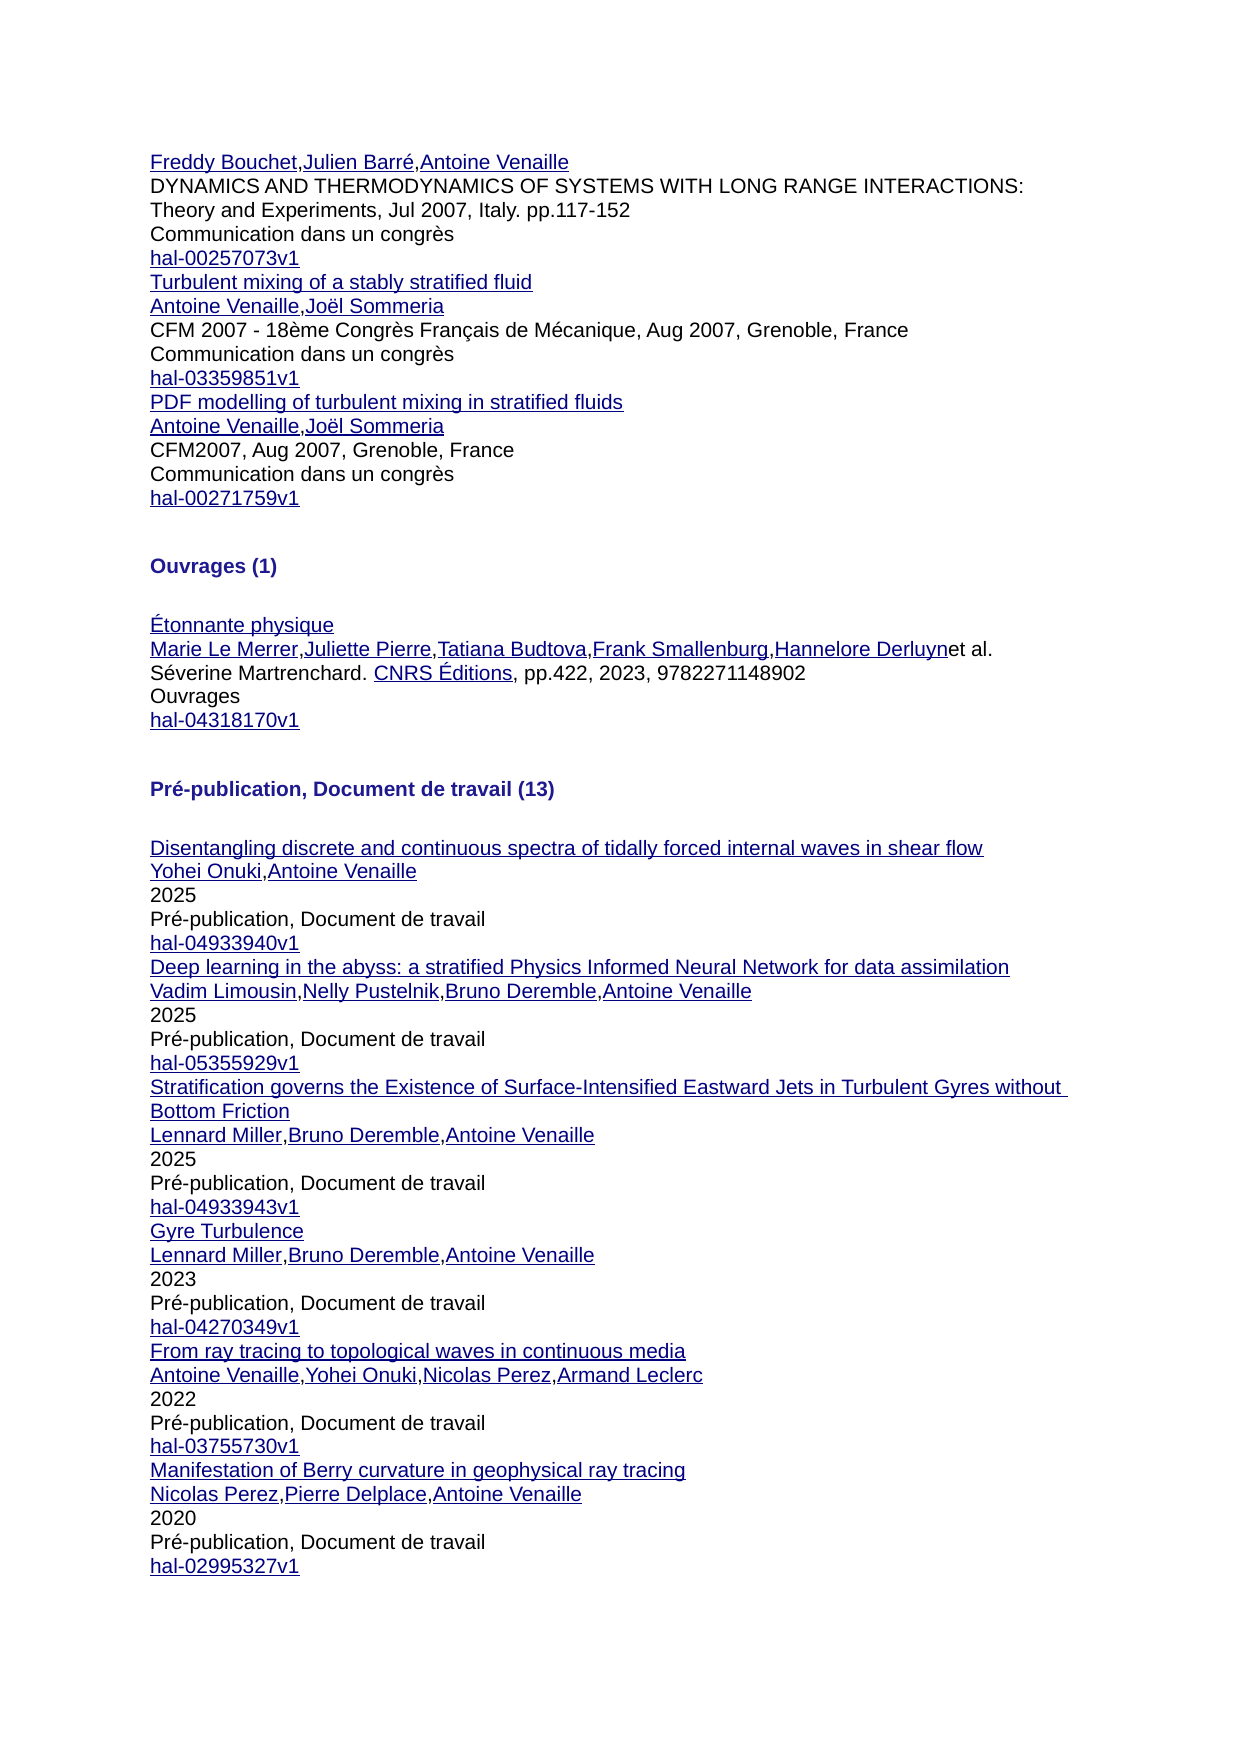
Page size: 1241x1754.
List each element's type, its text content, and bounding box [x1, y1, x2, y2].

table_cell PDF modelling of turbulent mixing in stratified fluids Antoine Venaille,Joël Sommeria CFM2007, Aug 2007, Grenoble, France Communication dans un congrès hal-00271759v1 [150, 390, 1090, 509]
table_cell Freddy Bouchet,Julien Barré,Antoine Venaille DYNAMICS AND THERMODYNAMICS OF SYSTEMS WITH LONG RANGE INTERACTIONS: Theory and Experiments, Jul 2007, Italy. pp.117-152 Communication dans un congrès hal-00257073v1 [150, 150, 1090, 270]
subtitle Pré-publication, Document de travail (13) [150, 777, 1090, 801]
subtitle Ouvrages (1) [150, 554, 1090, 578]
table_cell Deep learning in the abyss: a stratified Physics Informed Neural Network for data assimilation Vadim Limousin,Nelly Pustelnik,Bruno Deremble,Antoine Venaille 2025 Pré-publication, Document de travail hal-05355929v1 [150, 955, 1090, 1075]
table_header Disentangling discrete and continuous spectra of tidally forced internal waves in shear flow Yohei Onuki,Antoine Venaille 2025 Pré-publication, Document de travail hal-04933940v1 [150, 835, 1090, 955]
table_cell Turbulent mixing of a stably stratified fluid Antoine Venaille,Joël Sommeria CFM 2007 - 18ème Congrès Français de Mécanique, Aug 2007, Grenoble, France Communication dans un congrès hal-03359851v1 [150, 270, 1090, 389]
table_cell Manifestation of Berry curvature in geophysical ray tracing Nicolas Perez,Pierre Delplace,Antoine Venaille 2020 Pré-publication, Document de travail hal-02995327v1 [150, 1458, 1090, 1578]
table_header Étonnante physique Marie Le Merrer,Juliette Pierre,Tatiana Budtova,Frank Smallenburg,Hannelore Derluynet al. Séverine Martrenchard. CNRS Éditions, pp.422, 2023, 9782271148902 Ouvrages hal-04318170v1 [150, 613, 1090, 732]
table_cell Stratification governs the Existence of Surface-Intensified Eastward Jets in Turbulent Gyres without Bottom Friction Lennard Miller,Bruno Deremble,Antoine Venaille 2025 Pré-publication, Document de travail hal-04933943v1 [150, 1075, 1090, 1219]
table_cell Gyre Turbulence Lennard Miller,Bruno Deremble,Antoine Venaille 2023 Pré-publication, Document de travail hal-04270349v1 [150, 1219, 1090, 1338]
table_cell From ray tracing to topological waves in continuous media Antoine Venaille,Yohei Onuki,Nicolas Perez,Armand Leclerc 2022 Pré-publication, Document de travail hal-03755730v1 [150, 1339, 1090, 1458]
